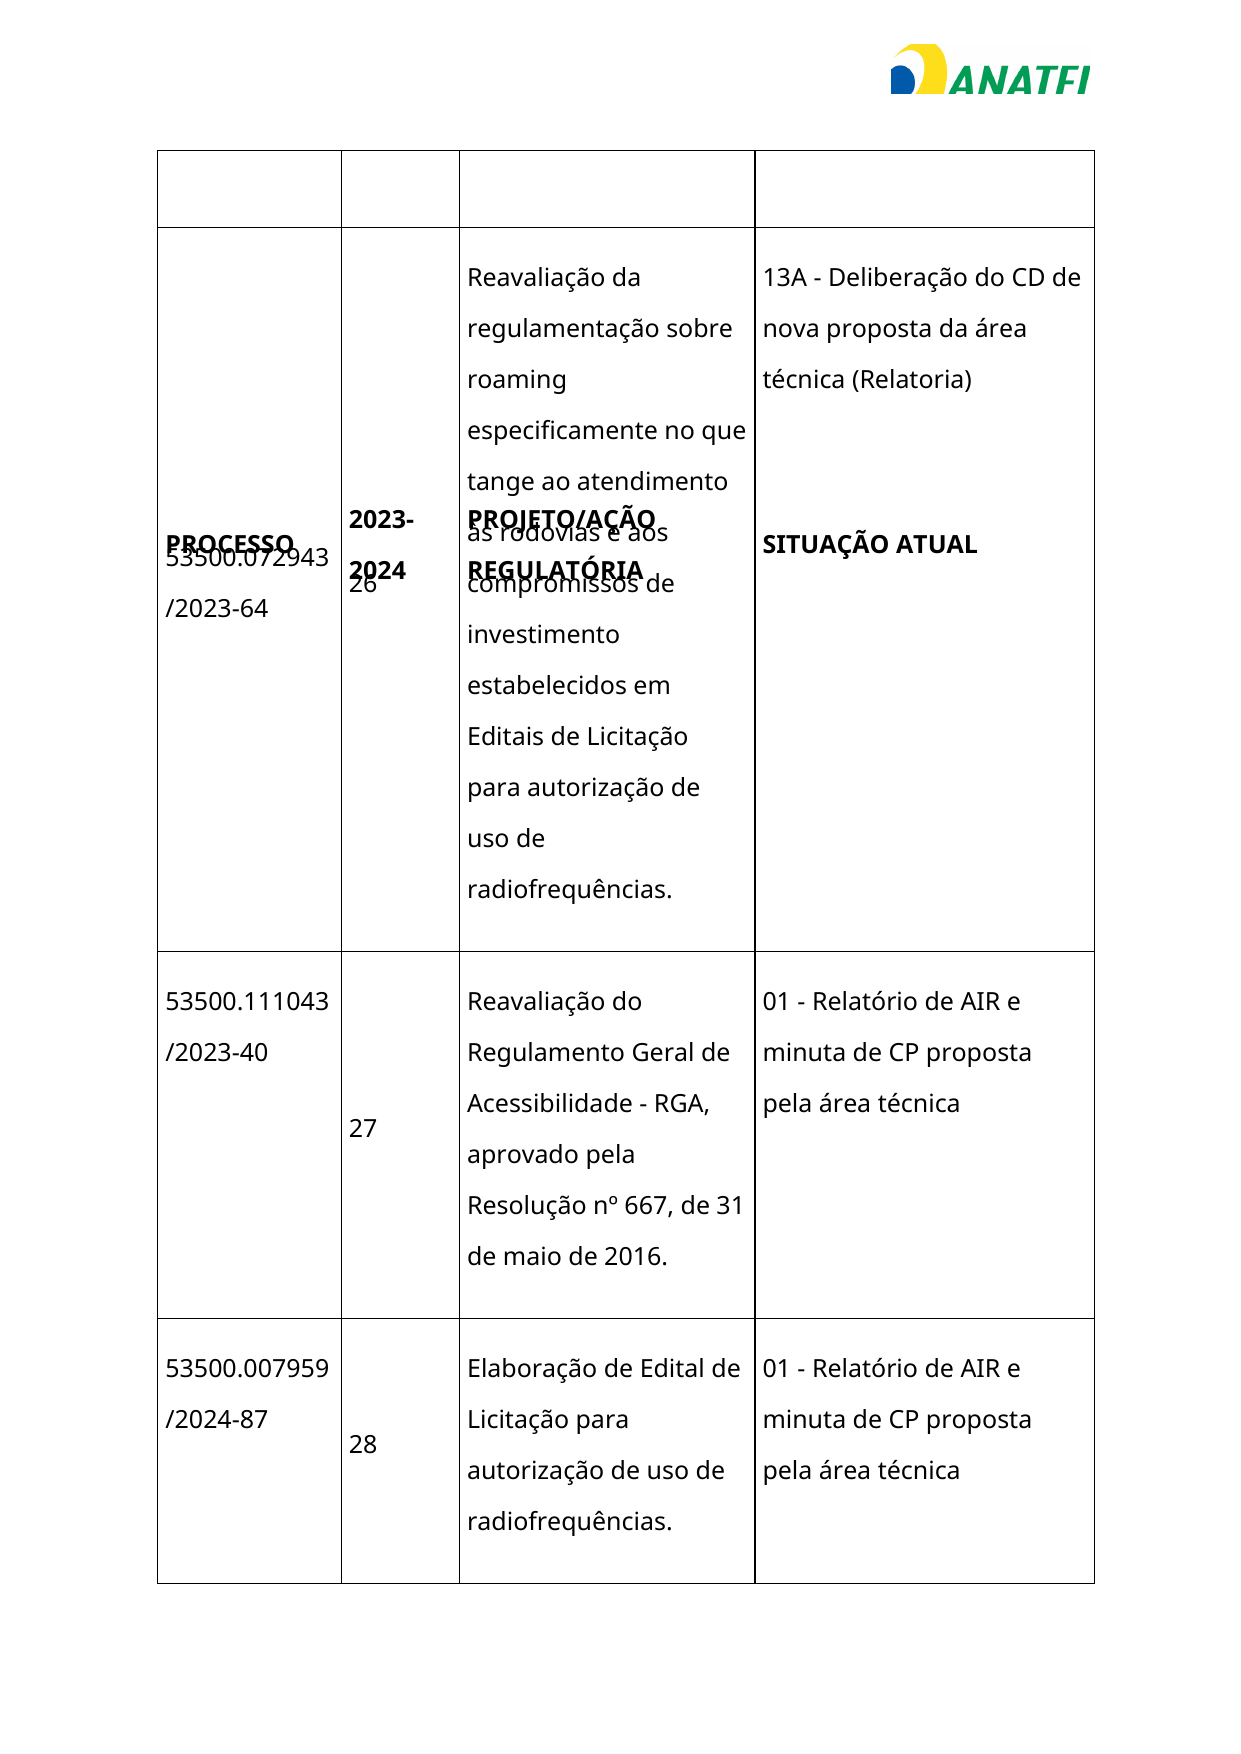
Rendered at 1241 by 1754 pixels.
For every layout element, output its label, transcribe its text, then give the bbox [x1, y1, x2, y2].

table_header [158, 151, 341, 227]
table_cell 27 [342, 952, 459, 1318]
table_cell 28 [342, 1319, 459, 1583]
table_cell Reavaliação da regulamentação sobre roaming especificamente no que tange ao atendimento às rodovias e aos compromissos de investimento estabelecidos em Editais de Licitação para autorização de uso de radiofrequências. [460, 228, 754, 951]
table_cell 53500.007959/2024-87 [158, 1319, 341, 1583]
table_cell 01 - Relatório de AIR e minuta de CP proposta pela área técnica [756, 1319, 1094, 1583]
table_header PROJETO/AÇÃO REGULATÓRIA [460, 151, 754, 227]
table_cell 01 - Relatório de AIR e minuta de CP proposta pela área técnica [756, 952, 1094, 1318]
table_header 2023-2024 [342, 151, 459, 227]
table_cell 13A - Deliberação do CD de nova proposta da área técnica (Relatoria) [756, 228, 1094, 951]
table_cell 53500.111043/2023-40 [158, 952, 341, 1318]
table_cell Reavaliação do Regulamento Geral de Acessibilidade - RGA, aprovado pela Resolução nº 667, de 31 de maio de 2016. [460, 952, 754, 1318]
table_cell 26 [342, 228, 459, 951]
table_header [756, 151, 1094, 227]
table_cell 53500.072943/2023-64 [158, 228, 341, 951]
table_cell Elaboração de Edital de Licitação para autorização de uso de radiofrequências. [460, 1319, 754, 1583]
